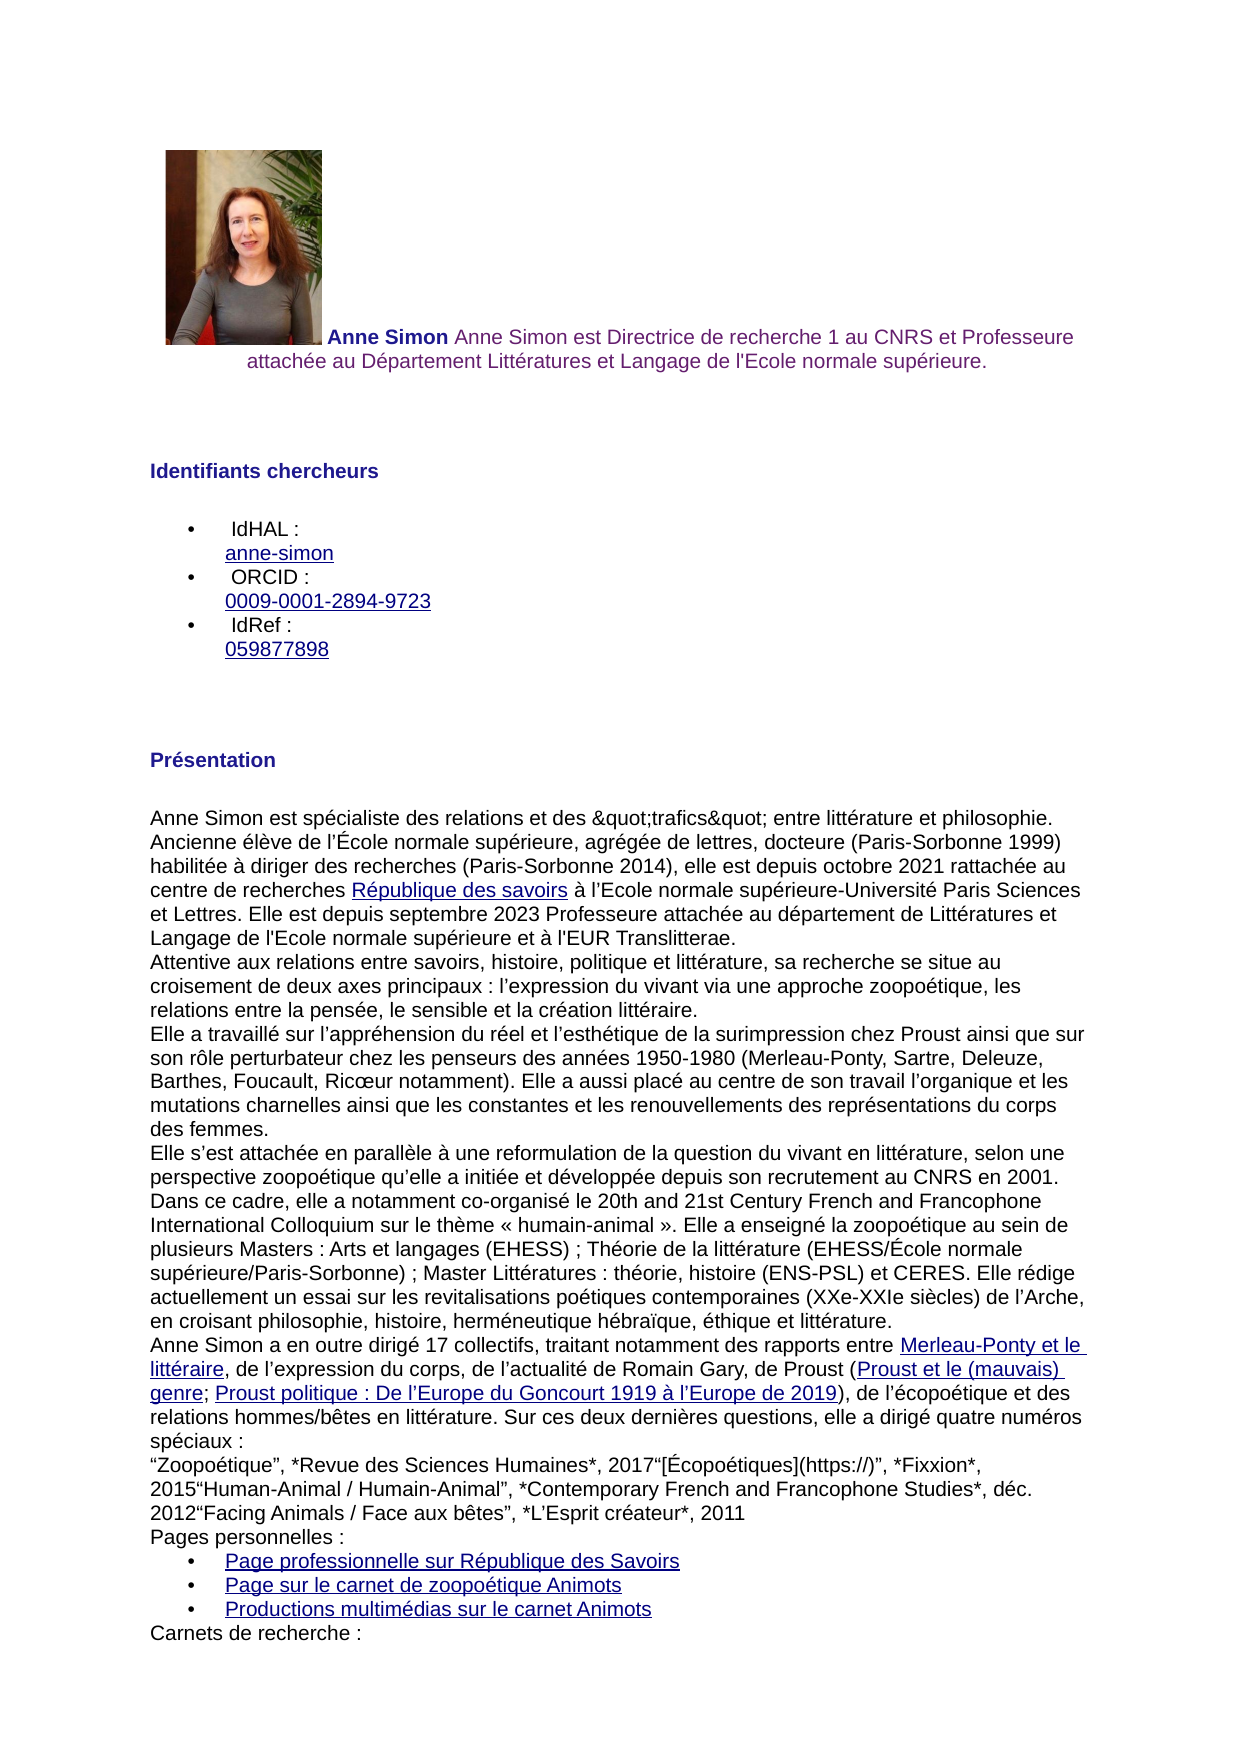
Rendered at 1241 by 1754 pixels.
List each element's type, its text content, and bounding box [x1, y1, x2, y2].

subtitle Présentation [150, 747, 1090, 771]
text Anne Simon a en outre dirigé 17 collectifs, traitant notamment des rapports entre Merleau-Ponty et le littéraire, de l’expression du corps, de l’actualité de Romain Gary, de Proust (Proust et le (mauvais) genre; Proust politique : De l’Europe du Goncourt 1919 à l’Europe de 2019), de l’écopoétique et des relations hommes/bêtes en littérature. Sur ces deux dernières questions, elle a dirigé quatre numéros spéciaux : [150, 1333, 1090, 1453]
text Carnets de recherche : [150, 1620, 1090, 1644]
text Attentive aux relations entre savoirs, histoire, politique et littérature, sa recherche se situe au croisement de deux axes principaux : l’expression du vivant via une approche zoopoétique, les relations entre la pensée, le sensible et la création littéraire. [150, 949, 1090, 1021]
list Page sur le carnet de zoopoétique Animots [187, 1572, 1090, 1596]
list Productions multimédias sur le carnet Animots [187, 1596, 1090, 1620]
list IdHAL : [187, 517, 1090, 541]
picture [165, 150, 322, 345]
text Pages personnelles : [150, 1524, 1090, 1548]
list Page professionnelle sur République des Savoirs [187, 1548, 1090, 1572]
text Elle a travaillé sur l’appréhension du réel et l’esthétique de la surimpression chez Proust ainsi que sur son rôle perturbateur chez les penseurs des années 1950-1980 (Merleau-Ponty, Sartre, Deleuze, Barthes, Foucault, Ricœur notamment). Elle a aussi placé au centre de son travail l’organique et les mutations charnelles ainsi que les constantes et les renouvellements des représentations du corps des femmes. [150, 1021, 1090, 1141]
list anne-simon [187, 541, 1090, 565]
list 0009-0001-2894-9723 [187, 589, 1090, 613]
list IdRef : [187, 613, 1090, 637]
text Anne Simon est spécialiste des relations et des &quot;trafics&quot; entre littérature et philosophie. Ancienne élève de l’École normale supérieure, agrégée de lettres, docteure (Paris-Sorbonne 1999) habilitée à diriger des recherches (Paris-Sorbonne 2014), elle est depuis octobre 2021 rattachée au centre de recherches République des savoirs à l’Ecole normale supérieure-Université Paris Sciences et Lettres. Elle est depuis septembre 2023 Professeure attachée au département de Littératures et Langage de l'Ecole normale supérieure et à l'EUR Translitterae. [150, 806, 1090, 949]
text “Zoopoétique”, *Revue des Sciences Humaines*, 2017“[Écopoétiques](https://)”, *Fixxion*, 2015“Human-Animal / Humain-Animal”, *Contemporary French and Francophone Studies*, déc. 2012“Facing Animals / Face aux bêtes”, *L’Esprit créateur*, 2011 [150, 1453, 1090, 1524]
list ORCID : [187, 565, 1090, 589]
list 059877898 [187, 637, 1090, 661]
text Elle s’est attachée en parallèle à une reformulation de la question du vivant en littérature, selon une perspective zoopoétique qu’elle a initiée et développée depuis son recrutement au CNRS en 2001. Dans ce cadre, elle a notamment co-organisé le 20th and 21st Century French and Francophone International Colloquium sur le thème « humain-animal ». Elle a enseigné la zoopoétique au sein de plusieurs Masters : Arts et langages (EHESS) ; Théorie de la littérature (EHESS/École normale supérieure/Paris-Sorbonne) ; Master Littératures : théorie, histoire (ENS-PSL) et CERES. Elle rédige actuellement un essai sur les revitalisations poétiques contemporaines (XXe-XXIe siècles) de l’Arche, en croisant philosophie, histoire, herméneutique hébraïque, éthique et littérature. [150, 1141, 1090, 1333]
subtitle Identifiants chercheurs [150, 459, 1090, 483]
subtitle Anne Simon Anne Simon est Directrice de recherche 1 au CNRS et Professeure attachée au Département Littératures et Langage de l'Ecole normale supérieure. [150, 150, 1090, 372]
